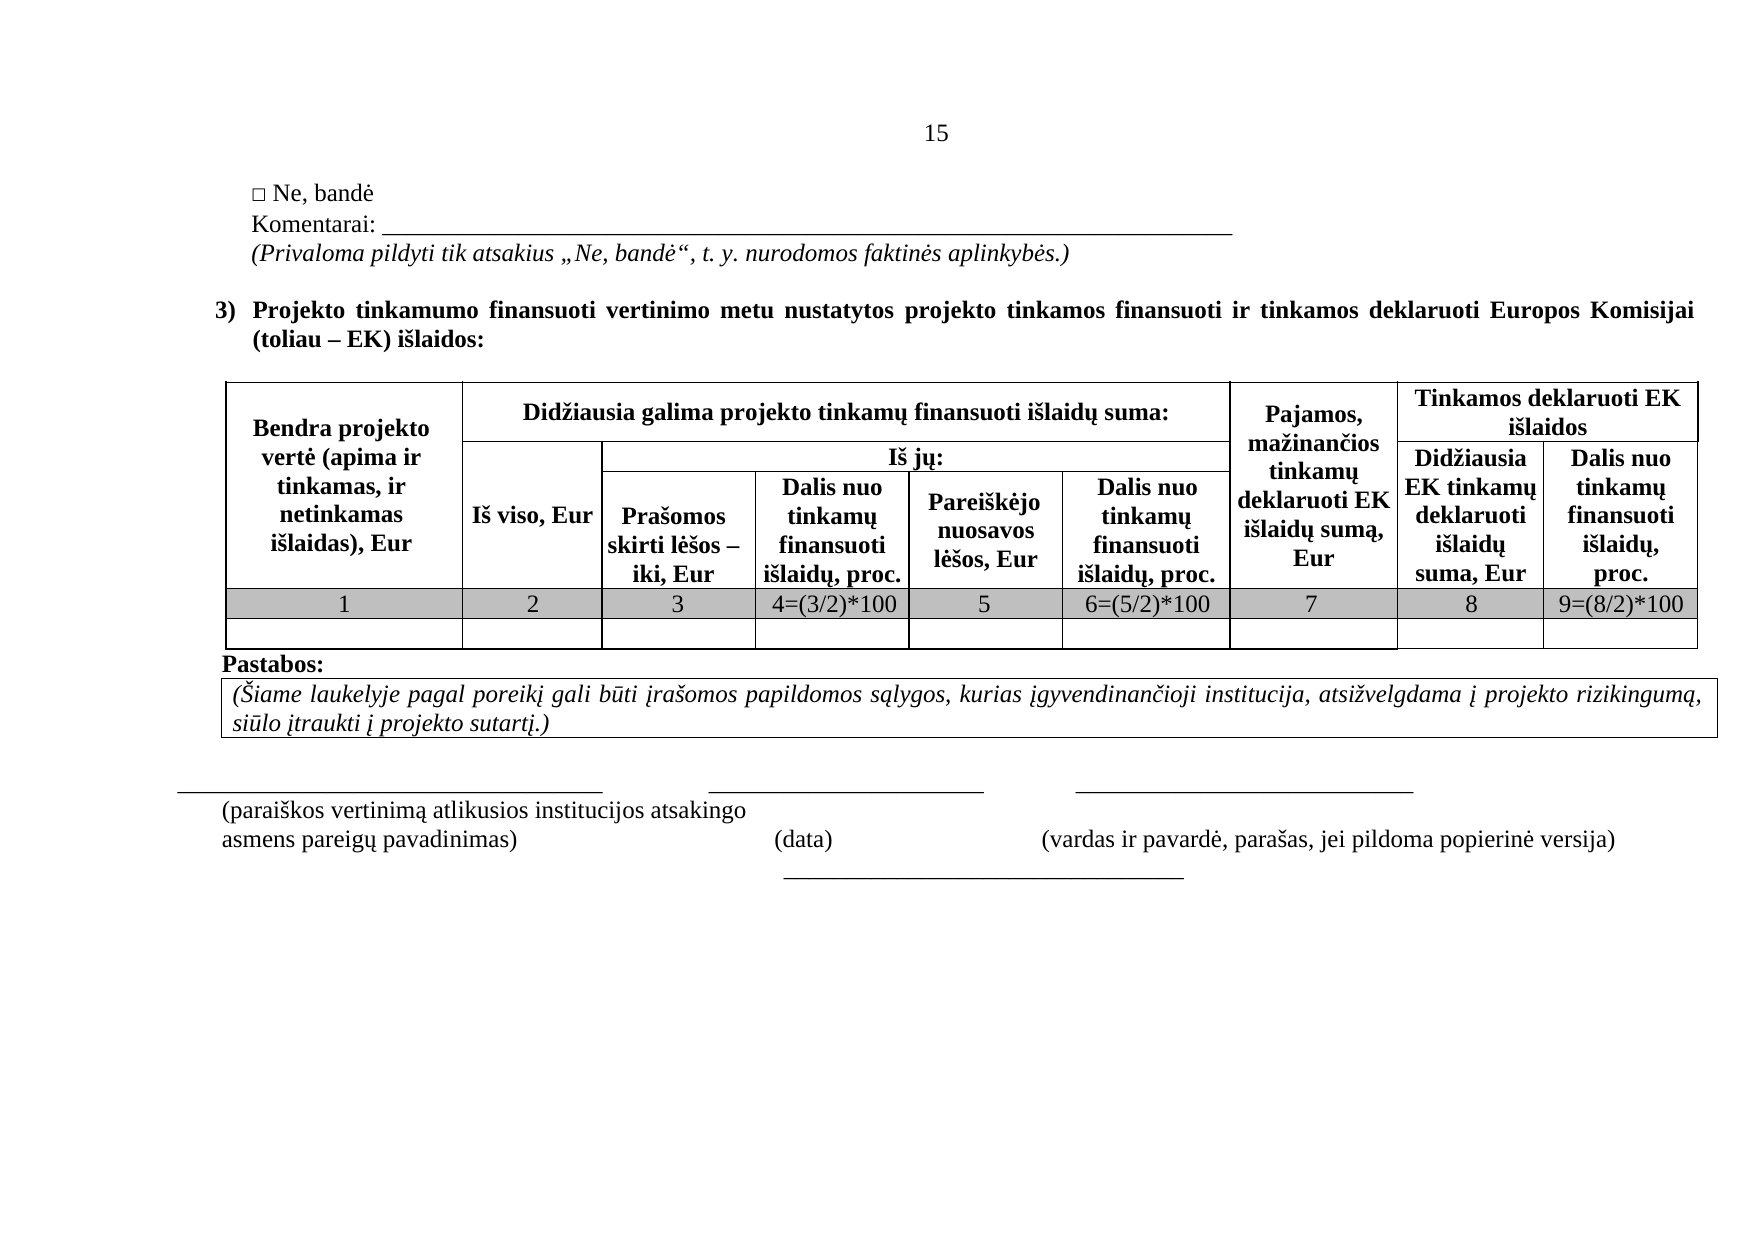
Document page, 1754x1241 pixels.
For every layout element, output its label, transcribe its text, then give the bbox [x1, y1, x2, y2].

text (paraiškos vertinimą atlikusios institucijos atsakingo [222, 795, 1695, 824]
table_cell 4=(3/2)*100 [756, 589, 908, 618]
table_cell [227, 619, 462, 648]
table_header Tinkamos deklaruoti EK išlaidos [1398, 383, 1697, 441]
table_cell [1544, 619, 1697, 648]
table_cell 7 [1231, 589, 1397, 618]
table_header (Šiame laukelyje pagal poreikį gali būti įrašomos papildomos sąlygos, kurias įgyvendinančioji institucija, atsižvelgdama į projekto rizikingumą, siūlo įtraukti į projekto sutartį.) [222, 679, 1717, 737]
table_cell 1 [227, 589, 462, 618]
table_cell [1231, 619, 1397, 648]
table_cell [1063, 619, 1229, 648]
table_cell 3 [603, 589, 755, 618]
table_cell 2 [463, 589, 601, 618]
text Komentarai: ____________________________________________________________________ [251, 209, 1695, 238]
table_cell [756, 619, 908, 648]
table_header Bendra projekto vertė (apima ir tinkamas, ir netinkamas išlaidas), Eur [227, 383, 462, 587]
table_cell Didžiausia EK tinkamų deklaruoti išlaidų suma, Eur [1398, 442, 1543, 587]
table_cell Pareiškėjo nuosavos lėšos, Eur [910, 472, 1062, 587]
table_cell Dalis nuo tinkamų finansuoti išlaidų, proc. [756, 472, 908, 587]
text ☐ Ne, bandė [251, 175, 1695, 209]
table_header Pajamos, mažinančios tinkamų deklaruoti EK išlaidų sumą, Eur [1231, 383, 1397, 587]
text (Privaloma pildyti tik atsakius „Ne, bandė“, t. y. nurodomos faktinės aplinkybės.) [251, 238, 1695, 266]
text Pastabos: [177, 649, 1695, 678]
table_cell 6=(5/2)*100 [1063, 589, 1229, 618]
text asmens pareigų pavadinimas) (data) (vardas ir pavardė, parašas, jei pildoma popierinė versija) [222, 824, 1695, 853]
table_cell 8 [1398, 589, 1543, 618]
table_cell [1398, 619, 1543, 648]
table_cell [910, 619, 1062, 648]
text ________________________________ [177, 853, 1695, 882]
text 3) Projekto tinkamumo finansuoti vertinimo metu nustatytos projekto tinkamos finansuoti ir tinkamos deklaruoti Europos Komisijai (toliau – EK) išlaidos: [215, 295, 1695, 353]
table_cell Dalis nuo tinkamų finansuoti išlaidų, proc. [1063, 472, 1229, 587]
table_cell Dalis nuo tinkamų finansuoti išlaidų, proc. [1544, 442, 1697, 587]
table_cell [603, 619, 755, 648]
table_cell [463, 619, 601, 648]
table_header Didžiausia galima projekto tinkamų finansuoti išlaidų suma: [463, 383, 1229, 441]
table_cell 5 [910, 589, 1062, 618]
table_cell Iš viso, Eur [463, 442, 601, 587]
text __________________________________ ______________________ ___________________________ [177, 767, 1695, 795]
table_cell Prašomos skirti lėšos – iki, Eur [603, 472, 755, 587]
table_cell Iš jų: [603, 442, 1229, 471]
table_cell 9=(8/2)*100 [1544, 589, 1697, 618]
